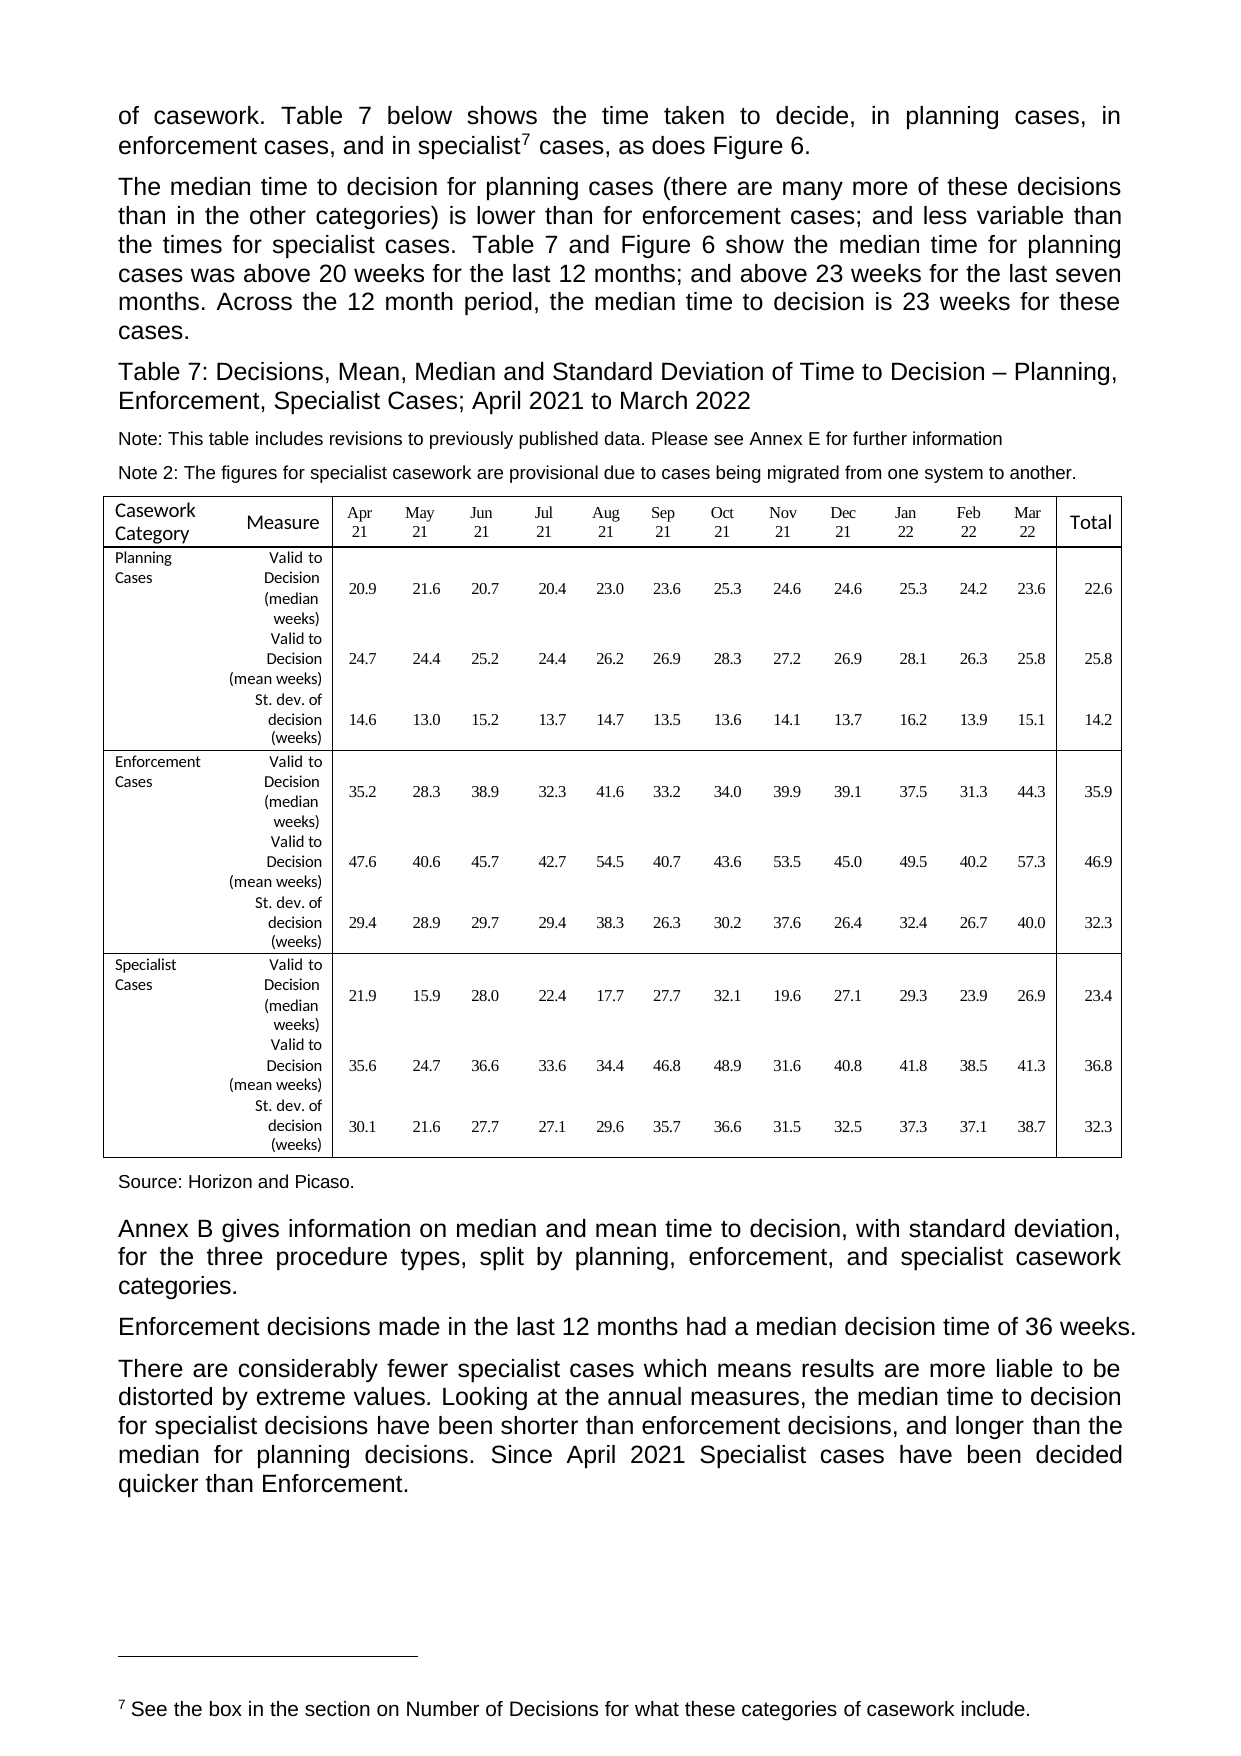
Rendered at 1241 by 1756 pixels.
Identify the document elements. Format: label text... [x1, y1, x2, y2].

table_cell 32.1 [695, 954, 755, 1036]
table_header Jul 21 [517, 497, 578, 546]
table_cell 23.6 [637, 548, 695, 629]
text Annex B gives information on median and mean time to decision, with standard deviation, for the three procedure types, split by planning, enforcement, and specialist casework categories. [118, 1214, 1123, 1300]
table_header Measure [225, 497, 332, 546]
table_cell 14.6 [333, 690, 391, 750]
table_cell 44.3 [1000, 751, 1056, 833]
table_header Jan 22 [878, 497, 941, 546]
table_cell 14.1 [755, 690, 815, 750]
table_cell 25.2 [455, 629, 517, 690]
table_cell 40.2 [941, 833, 1000, 893]
table_cell 13.0 [391, 690, 455, 750]
table_cell 16.2 [878, 690, 941, 750]
table_cell 46.9 [1057, 833, 1121, 893]
table_header Oct 21 [695, 497, 755, 546]
table_cell 54.5 [578, 833, 637, 893]
table_cell 38.9 [455, 751, 517, 833]
table_cell 41.3 [1000, 1036, 1056, 1097]
table_cell 24.4 [517, 629, 578, 690]
table_cell 14.2 [1057, 690, 1121, 750]
table_cell 40.7 [637, 833, 695, 893]
table_cell 38.5 [941, 1036, 1000, 1097]
table_cell 20.9 [333, 548, 391, 629]
table_cell 20.4 [517, 548, 578, 629]
table_cell 40.6 [391, 833, 455, 893]
table_cell 37.5 [878, 751, 941, 833]
table_cell 25.8 [1000, 629, 1056, 690]
table_header Sep 21 [637, 497, 695, 546]
table_cell [104, 629, 224, 690]
table_cell 14.7 [578, 690, 637, 750]
table_cell [104, 690, 224, 750]
text Source: Horizon and Picaso. [118, 1170, 1193, 1192]
table_cell 31.3 [941, 751, 1000, 833]
table_cell 35.2 [333, 751, 391, 833]
table_cell St. dev. of decision (weeks) [225, 894, 332, 953]
table_cell 20.7 [455, 548, 517, 629]
table_cell 38.3 [578, 894, 637, 953]
table_cell 23.9 [941, 954, 1000, 1036]
table_cell 23.4 [1057, 954, 1121, 1036]
table_cell 27.7 [637, 954, 695, 1036]
table_cell 41.6 [578, 751, 637, 833]
table_cell 24.7 [333, 629, 391, 690]
table_cell 27.2 [755, 629, 815, 690]
text Enforcement decisions made in the last 12 months had a median decision time of 36 weeks. [118, 1312, 1193, 1341]
text Table 7: Decisions, Mean, Median and Standard Deviation of Time to Decision – Planning, Enforcement, Specialist Cases; April 2021 to March 2022 [118, 357, 1118, 415]
table_cell 28.1 [878, 629, 941, 690]
table_cell 36.6 [455, 1036, 517, 1097]
table_header Nov 21 [755, 497, 815, 546]
text Note 2: The figures for specialist casework are provisional due to cases being migrated from one system to another. [118, 461, 1193, 483]
table_cell 23.6 [1000, 548, 1056, 629]
table_cell [104, 1097, 224, 1157]
table_cell 53.5 [755, 833, 815, 893]
table_cell 29.4 [333, 894, 391, 953]
table_cell 26.3 [637, 894, 695, 953]
table_cell 28.3 [695, 629, 755, 690]
table_cell 26.3 [941, 629, 1000, 690]
table_cell 48.9 [695, 1036, 755, 1097]
table_cell 13.7 [815, 690, 878, 750]
table_header Aug 21 [578, 497, 637, 546]
table_cell 36.6 [695, 1097, 755, 1157]
table_header May 21 [391, 497, 455, 546]
table_cell 34.0 [695, 751, 755, 833]
table_cell 31.6 [755, 1036, 815, 1097]
table_cell 32.3 [1057, 1097, 1121, 1157]
table_cell 23.0 [578, 548, 637, 629]
table_cell 21.6 [391, 1097, 455, 1157]
table_cell 29.7 [455, 894, 517, 953]
table_cell 30.1 [333, 1097, 391, 1157]
table_cell Valid to Decision (mean weeks) [225, 629, 332, 690]
table_cell 26.2 [578, 629, 637, 690]
table_cell 40.0 [1000, 894, 1056, 953]
table_cell 57.3 [1000, 833, 1056, 893]
table_cell 25.3 [695, 548, 755, 629]
table_cell [104, 833, 224, 893]
table_cell 39.1 [815, 751, 878, 833]
table_cell 32.3 [1057, 894, 1121, 953]
table_cell 42.7 [517, 833, 578, 893]
table_cell 32.3 [517, 751, 578, 833]
table_header Feb 22 [941, 497, 1000, 546]
table_cell 45.7 [455, 833, 517, 893]
table_cell 13.6 [695, 690, 755, 750]
table_cell 24.2 [941, 548, 1000, 629]
table_cell 15.9 [391, 954, 455, 1036]
table_cell 25.8 [1057, 629, 1121, 690]
table_cell 32.4 [878, 894, 941, 953]
text of casework. Table 7 below shows the time taken to decide, in planning cases, in enforcement cases, and in specialist7 cases, as does Figure 6. [118, 102, 1123, 160]
table_header Mar 22 [1000, 497, 1056, 546]
table_cell 26.9 [1000, 954, 1056, 1036]
table_cell 36.8 [1057, 1036, 1121, 1097]
table_cell 26.7 [941, 894, 1000, 953]
table_cell Valid to Decision (mean weeks) [225, 1036, 332, 1097]
table_header Dec 21 [815, 497, 878, 546]
table_cell 21.9 [333, 954, 391, 1036]
table_cell Valid to Decision (median weeks) [225, 548, 332, 629]
table_cell Valid to Decision (mean weeks) [225, 833, 332, 893]
table_cell 13.7 [517, 690, 578, 750]
table_cell 27.7 [455, 1097, 517, 1157]
table_cell 32.5 [815, 1097, 878, 1157]
table_cell 25.3 [878, 548, 941, 629]
table_cell 24.4 [391, 629, 455, 690]
table_cell 26.9 [815, 629, 878, 690]
table_cell 35.6 [333, 1036, 391, 1097]
text There are considerably fewer specialist cases which means results are more liable to be distorted by extreme values. Looking at the annual measures, the median time to decision for specialist decisions have been shorter than enforcement decisions, and longer than the median for planning decisions. Since April 2021 Specialist cases have been decided quicker than Enforcement. [118, 1354, 1123, 1497]
table_cell 21.6 [391, 548, 455, 629]
table_cell 27.1 [815, 954, 878, 1036]
table_header Apr 21 [333, 497, 391, 546]
table_cell 29.6 [578, 1097, 637, 1157]
table_cell 24.7 [391, 1036, 455, 1097]
table_cell 47.6 [333, 833, 391, 893]
table_header Jun 21 [455, 497, 517, 546]
table_cell 22.6 [1057, 548, 1121, 629]
table_cell Valid to Decision (median weeks) [225, 751, 332, 833]
text 7 See the box in the section on Number of Decisions for what these categories of casework include. [118, 1696, 1193, 1721]
table_cell Specialist Cases [104, 954, 224, 1036]
table_cell Valid to Decision (median weeks) [225, 954, 332, 1036]
table_cell 35.7 [637, 1097, 695, 1157]
table_cell 41.8 [878, 1036, 941, 1097]
text The median time to decision for planning cases (there are many more of these decisions than in the other categories) is lower than for enforcement cases; and less variable than the times for specialist cases. Table 7 and Figure 6 show the median time for planning cases was above 20 weeks for the last 12 months; and above 23 weeks for the last seven months. Across the 12 month period, the median time to decision is 23 weeks for these cases. [118, 172, 1123, 345]
table_cell Enforcement Cases [104, 751, 224, 833]
table_cell 26.4 [815, 894, 878, 953]
table_cell 29.3 [878, 954, 941, 1036]
table_cell 31.5 [755, 1097, 815, 1157]
table_cell St. dev. of decision (weeks) [225, 1097, 332, 1157]
table_cell 28.3 [391, 751, 455, 833]
table_cell 49.5 [878, 833, 941, 893]
table_cell 24.6 [815, 548, 878, 629]
table_cell 43.6 [695, 833, 755, 893]
table_cell 28.0 [455, 954, 517, 1036]
table_cell 17.7 [578, 954, 637, 1036]
table_cell [104, 1036, 224, 1097]
table_cell Planning Cases [104, 548, 224, 629]
table_cell 37.1 [941, 1097, 1000, 1157]
table_cell St. dev. of decision (weeks) [225, 690, 332, 750]
table_cell 33.2 [637, 751, 695, 833]
table_cell 19.6 [755, 954, 815, 1036]
table_cell [104, 894, 224, 953]
text Note: This table includes revisions to previously published data. Please see Annex E for further information [118, 427, 1193, 449]
table_cell 37.6 [755, 894, 815, 953]
table_cell 28.9 [391, 894, 455, 953]
table_cell 46.8 [637, 1036, 695, 1097]
table_cell 34.4 [578, 1036, 637, 1097]
table_cell 22.4 [517, 954, 578, 1036]
table_cell 29.4 [517, 894, 578, 953]
table_cell 33.6 [517, 1036, 578, 1097]
table_cell 26.9 [637, 629, 695, 690]
table_cell 15.1 [1000, 690, 1056, 750]
table_cell 13.5 [637, 690, 695, 750]
table_header Casework Category [104, 497, 224, 546]
table_cell 30.2 [695, 894, 755, 953]
table_cell 37.3 [878, 1097, 941, 1157]
table_cell 39.9 [755, 751, 815, 833]
table_cell 40.8 [815, 1036, 878, 1097]
table_cell 13.9 [941, 690, 1000, 750]
table_cell 38.7 [1000, 1097, 1056, 1157]
table_cell 35.9 [1057, 751, 1121, 833]
table_cell 15.2 [455, 690, 517, 750]
table_cell 24.6 [755, 548, 815, 629]
table_cell 27.1 [517, 1097, 578, 1157]
table_header Total [1057, 497, 1121, 546]
table_cell 45.0 [815, 833, 878, 893]
